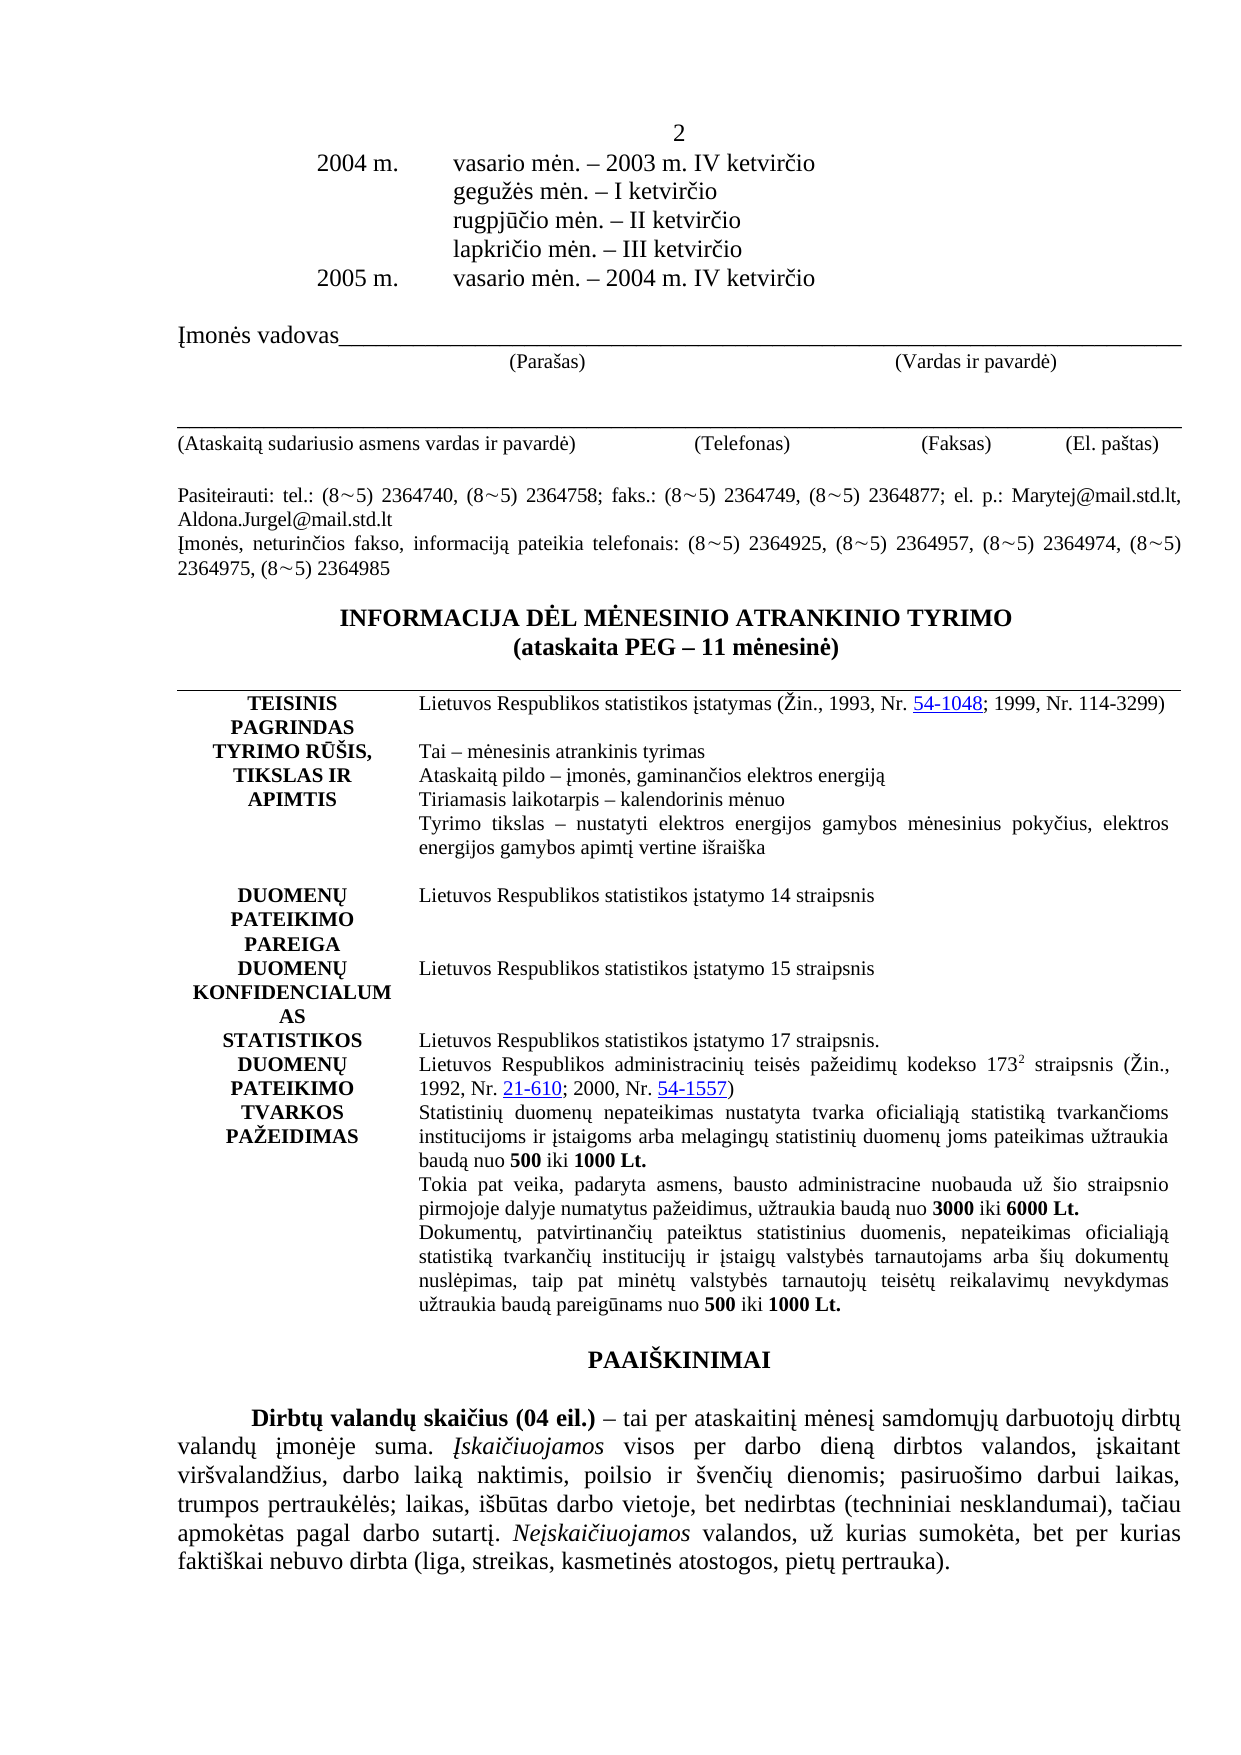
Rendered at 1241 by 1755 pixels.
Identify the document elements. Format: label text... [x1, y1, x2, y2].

text (Parašas) (Vardas ir pavardė) [177, 349, 1181, 373]
text Dirbtų valandų skaičius (04 eil.) – tai per ataskaitinį mėnesį samdomųjų darbuotojų dirbtų valandų įmonėje suma. Įskaičiuojamos visos per darbo dieną dirbtos valandos, įskaitant viršvalandžius, darbo laiką naktimis, poilsio ir švenčių dienomis; pasiruošimo darbui laikas, trumpos pertraukėlės; laikas, išbūtas darbo vietoje, bet nedirbtas (techniniai nesklandumai), tačiau apmokėtas pagal darbo sutartį. Neįskaičiuojamos valandos, už kurias sumokėta, bet per kurias faktiškai nebuvo dirbta (liga, streikas, kasmetinės atostogos, pietų pertrauka). [177, 1403, 1181, 1575]
table_cell rugpjūčio mėn. – II ketvirčio [442, 205, 1182, 234]
table_cell DUOMENŲ PATEIKIMO PAREIGA [177, 883, 407, 956]
table_cell [305, 234, 442, 263]
table_cell Tai – mėnesinis atrankinis tyrimas Ataskaitą pildo – įmonės, gaminančios elektros energiją Tiriamasis laikotarpis – kalendorinis mėnuo Tyrimo tikslas – nustatyti elektros energijos gamybos mėnesinius pokyčius, elektros energijos gamybos apimtį vertine išraiška [407, 739, 1181, 883]
table_cell lapkričio mėn. – III ketvirčio [442, 234, 1182, 263]
table_cell TYRIMO RŪŠIS, TIKSLAS IR APIMTIS [177, 739, 407, 883]
text Įmonės, neturinčios fakso, informaciją pateikia telefonais: (85) 2364925, (85) 2364957, (85) 2364974, (85) 2364975, (85) 2364985 [177, 531, 1181, 579]
table_header Lietuvos Respublikos statistikos įstatymas (Žin., 1993, Nr. 54-1048; 1999, Nr. 114-3299) [407, 691, 1181, 739]
table_header TEISINIS PAGRINDAS [177, 691, 407, 739]
text Pasiteirauti: tel.: (85) 2364740, (85) 2364758; faks.: (85) 2364749, (85) 2364877; el. p.: Marytej@mail.std.lt, Aldona.Jurgel@mail.std.lt [177, 483, 1181, 531]
text (Ataskaitą sudariusio asmens vardas ir pavardė) (Telefonas) (Faksas) (El. paštas) [177, 430, 1181, 454]
table_cell DUOMENŲ KONFIDENCIALUMAS [177, 956, 407, 1028]
text PAAIŠKINIMAI [177, 1345, 1181, 1374]
table_cell Lietuvos Respublikos statistikos įstatymo 14 straipsnis [407, 883, 1181, 956]
table_cell vasario mėn. – 2004 m. IV ketvirčio [442, 263, 1182, 291]
table_cell Lietuvos Respublikos statistikos įstatymo 17 straipsnis. Lietuvos Respublikos administracinių teisės pažeidimų kodekso 1732 straipsnis (Žin., 1992, Nr. 21-610; 2000, Nr. 54-1557) Statistinių duomenų nepateikimas nustatyta tvarka oficialiąją statistiką tvarkančioms institucijoms ir įstaigoms arba melagingų statistinių duomenų joms pateikimas užtraukia baudą nuo 500 iki 1000 Lt. Tokia pat veika, padaryta asmens, bausto administracine nuobauda už šio straipsnio pirmojoje dalyje numatytus pažeidimus, užtraukia baudą nuo 3000 iki 6000 Lt. Dokumentų, patvirtinančių pateiktus statistinius duomenis, nepateikimas oficialiąją statistiką tvarkančių institucijų ir įstaigų valstybės tarnautojams arba šių dokumentų nuslėpimas, taip pat minėtų valstybės tarnautojų teisėtų reikalavimų nevykdymas užtraukia baudą pareigūnams nuo 500 iki 1000 Lt. [407, 1028, 1181, 1316]
table_cell STATISTIKOS DUOMENŲ PATEIKIMO TVARKOS PAŽEIDIMAS [177, 1028, 407, 1316]
table_cell [305, 176, 442, 205]
table_header 2004 m. [305, 148, 442, 176]
table_cell Lietuvos Respublikos statistikos įstatymo 15 straipsnis [407, 956, 1181, 1028]
table_header vasario mėn. – 2003 m. IV ketvirčio [442, 148, 1182, 176]
table_cell [305, 205, 442, 234]
text Įmonės vadovas [177, 320, 1181, 349]
table_cell gegužės mėn. – I ketvirčio [442, 176, 1182, 205]
table_cell 2005 m. [305, 263, 442, 291]
text (ataskaita PEG – 11 mėnesinė) [177, 632, 1181, 661]
text INFORMACIJA DĖL MĖNESINIO ATRANKINIO TYRIMO [177, 603, 1181, 632]
